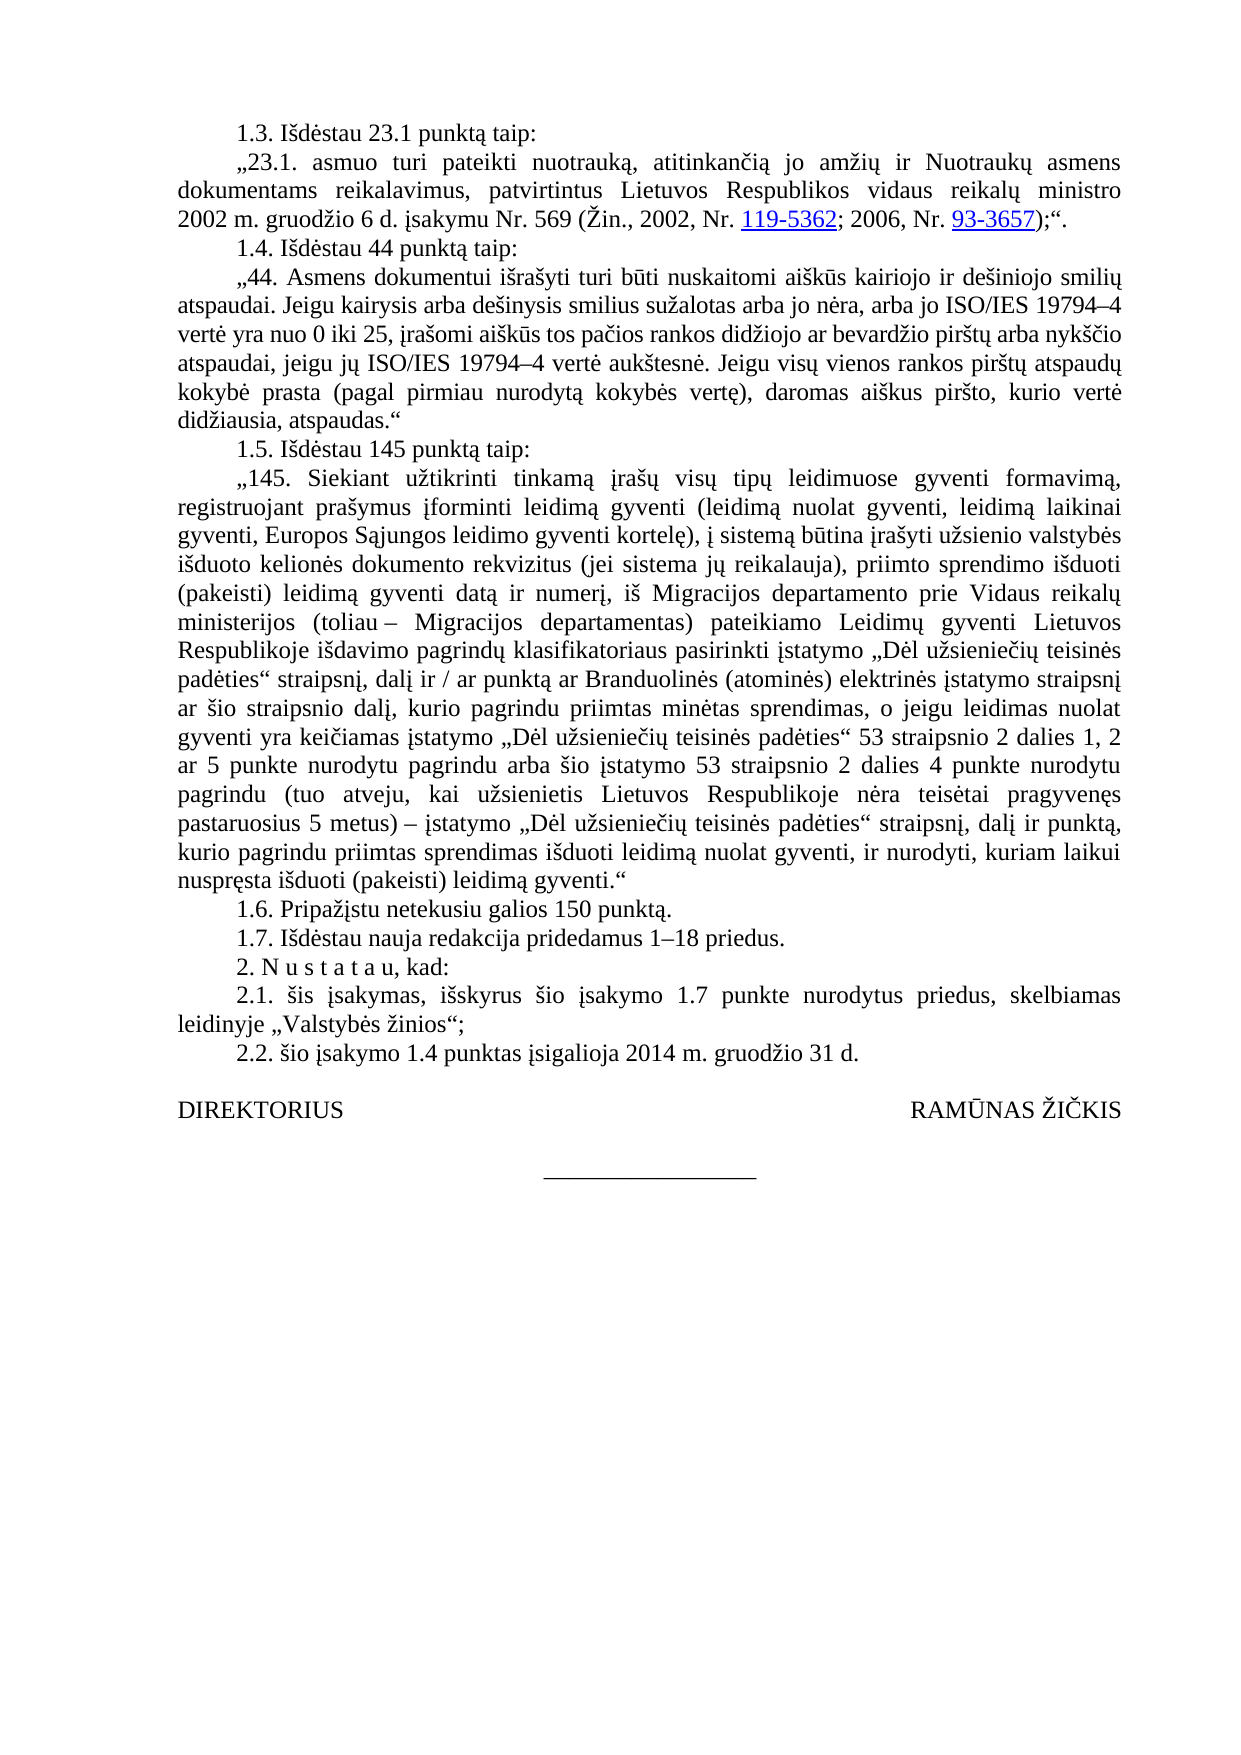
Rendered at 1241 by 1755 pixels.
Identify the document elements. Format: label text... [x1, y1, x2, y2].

text 1.7. Išdėstau nauja redakcija pridedamus 1–18 priedus. [177, 923, 1122, 952]
text 2. N u s t a t a u, kad: [177, 952, 1122, 981]
text 2.2. šio įsakymo 1.4 punktas įsigalioja 2014 m. gruodžio 31 d. [177, 1038, 1122, 1067]
text 1.4. Išdėstau 44 punktą taip: [177, 233, 1122, 262]
text 1.5. Išdėstau 145 punktą taip: [177, 434, 1122, 463]
text „23.1. asmuo turi pateikti nuotrauką, atitinkančią jo amžių ir Nuotraukų asmens dokumentams reikalavimus, patvirtintus Lietuvos Respublikos vidaus reikalų ministro 2002 m. gruodžio 6 d. įsakymu Nr. 569 (Žin., 2002, Nr. 119-5362; 2006, Nr. 93-3657);“. [177, 147, 1122, 233]
text 2.1. šis įsakymas, išskyrus šio įsakymo 1.7 punkte nurodytus priedus, skelbiamas leidinyje „Valstybės žinios“; [177, 981, 1122, 1038]
text 1.3. Išdėstau 23.1 punktą taip: [177, 118, 1122, 147]
text Direktorius Ramūnas Žičkis [177, 1096, 1122, 1124]
text 1.6. Pripažįstu netekusiu galios 150 punktą. [177, 894, 1122, 923]
text „44. Asmens dokumentui išrašyti turi būti nuskaitomi aiškūs kairiojo ir dešiniojo smilių atspaudai. Jeigu kairysis arba dešinysis smilius sužalotas arba jo nėra, arba jo ISO/IES 19794–4 vertė yra nuo 0 iki 25, įrašomi aiškūs tos pačios rankos didžiojo ar bevardžio pirštų arba nykščio atspaudai, jeigu jų ISO/IES 19794–4 vertė aukštesnė. Jeigu visų vienos rankos pirštų atspaudų kokybė prasta (pagal pirmiau nurodytą kokybės vertę), daromas aiškus piršto, kurio vertė didžiausia, atspaudas.“ [177, 262, 1122, 434]
text „145. Siekiant užtikrinti tinkamą įrašų visų tipų leidimuose gyventi formavimą, registruojant prašymus įforminti leidimą gyventi (leidimą nuolat gyventi, leidimą laikinai gyventi, Europos Sąjungos leidimo gyventi kortelę), į sistemą būtina įrašyti užsienio valstybės išduoto kelionės dokumento rekvizitus (jei sistema jų reikalauja), priimto sprendimo išduoti (pakeisti) leidimą gyventi datą ir numerį, iš Migracijos departamento prie Vidaus reikalų ministerijos (toliau – Migracijos departamentas) pateikiamo Leidimų gyventi Lietuvos Respublikoje išdavimo pagrindų klasifikatoriaus pasirinkti įstatymo „Dėl užsieniečių teisinės padėties“ straipsnį, dalį ir / ar punktą ar Branduolinės (atominės) elektrinės įstatymo straipsnį ar šio straipsnio dalį, kurio pagrindu priimtas minėtas sprendimas, o jeigu leidimas nuolat gyventi yra keičiamas įstatymo „Dėl užsieniečių teisinės padėties“ 53 straipsnio 2 dalies 1, 2 ar 5 punkte nurodytu pagrindu arba šio įstatymo 53 straipsnio 2 dalies 4 punkte nurodytu pagrindu (tuo atveju, kai užsienietis Lietuvos Respublikoje nėra teisėtai pragyvenęs pastaruosius 5 metus) – įstatymo „Dėl užsieniečių teisinės padėties“ straipsnį, dalį ir punktą, kurio pagrindu priimtas sprendimas išduoti leidimą nuolat gyventi, ir nurodyti, kuriam laikui nuspręsta išduoti (pakeisti) leidimą gyventi.“ [177, 463, 1122, 894]
text _________________ [177, 1153, 1122, 1182]
